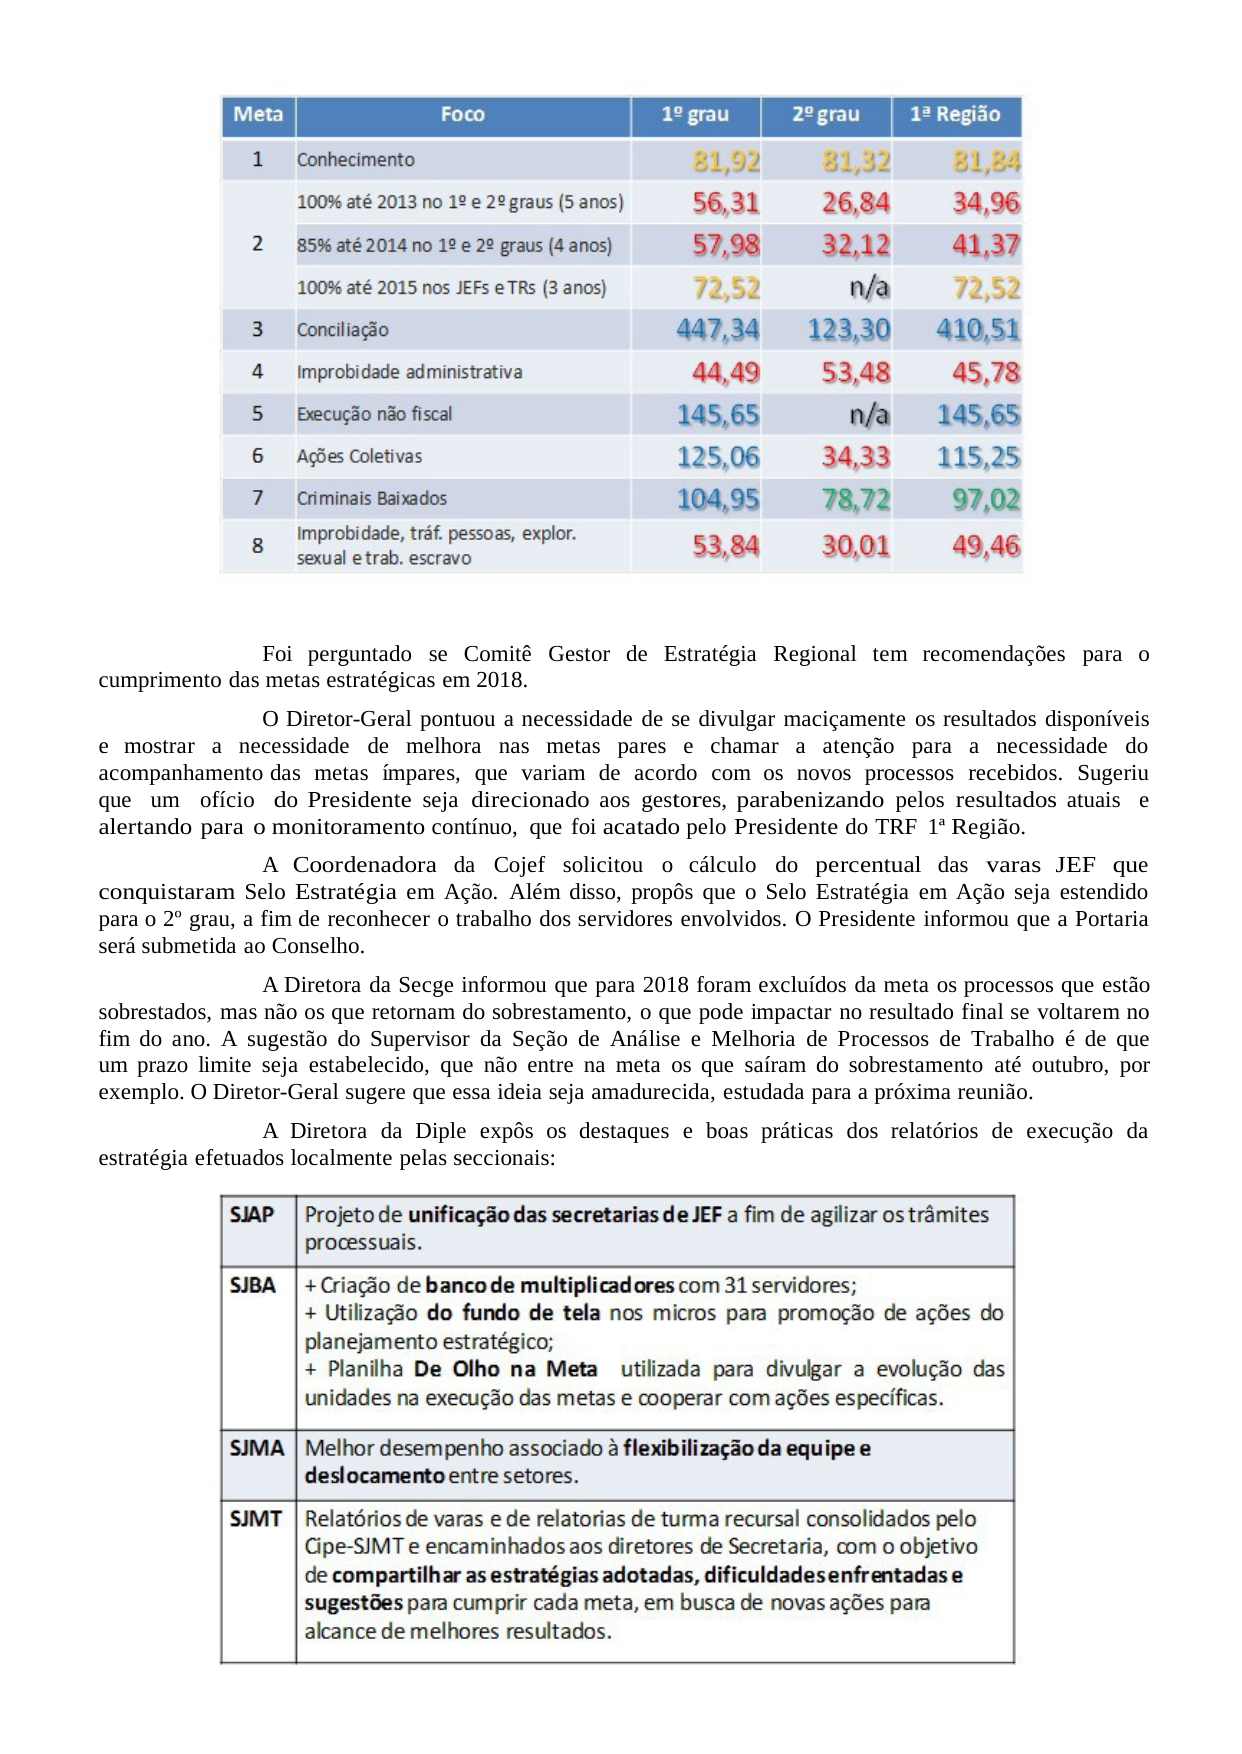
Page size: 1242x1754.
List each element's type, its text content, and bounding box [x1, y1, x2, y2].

text A Coordenadora da Cojef solicitou o cálculo do percentual das varas JEF que conquistaram Selo Estratégia em Ação. Além disso, propôs que o Selo Estratégia em Ação seja estendido para o 2º grau, a fim de reconhecer o trabalho dos servidores envolvidos. O Presidente informou que a Portaria será submetida ao Conselho. [98, 851, 1149, 958]
text A Diretora da Diple expôs os destaques e boas práticas dos relatórios de execução da estratégia efetuados localmente pelas seccionais: [98, 1117, 1149, 1170]
text Foi perguntado se Comitê Gestor de Estratégia Regional tem recomendações para o cumprimento das metas estratégicas em 2018. [98, 640, 1149, 693]
picture [207, 82, 1035, 585]
text A Diretora da Secge informou que para 2018 foram excluídos da meta os processos que estão sobrestados, mas não os que retornam do sobrestamento, o que pode impactar no resultado final se voltarem no fim do ano. A sugestão do Supervisor da Seção de Análise e Melhoria de Processos de Trabalho é de que um prazo limite seja estabelecido, que não entre na meta os que saíram do sobrestamento até outubro, por exemplo. O Diretor-Geral sugere que essa ideia seja amadurecida, estudada para a próxima reunião. [98, 971, 1150, 1105]
text O Diretor-Geral pontuou a necessidade de se divulgar maciçamente os resultados disponíveis e mostrar a necessidade de melhora nas metas pares e chamar a atenção para a necessidade do acompanhamento das metas ímpares, que variam de acordo com os novos processos recebidos. Sugeriu que um ofício do Presidente seja direcionado aos gestores, parabenizando pelos resultados atuais e alertando para o monitoramento contínuo, que foi acatado pelo Presidente do TRF 1ª Região. [98, 705, 1149, 839]
picture [207, 1182, 1026, 1675]
